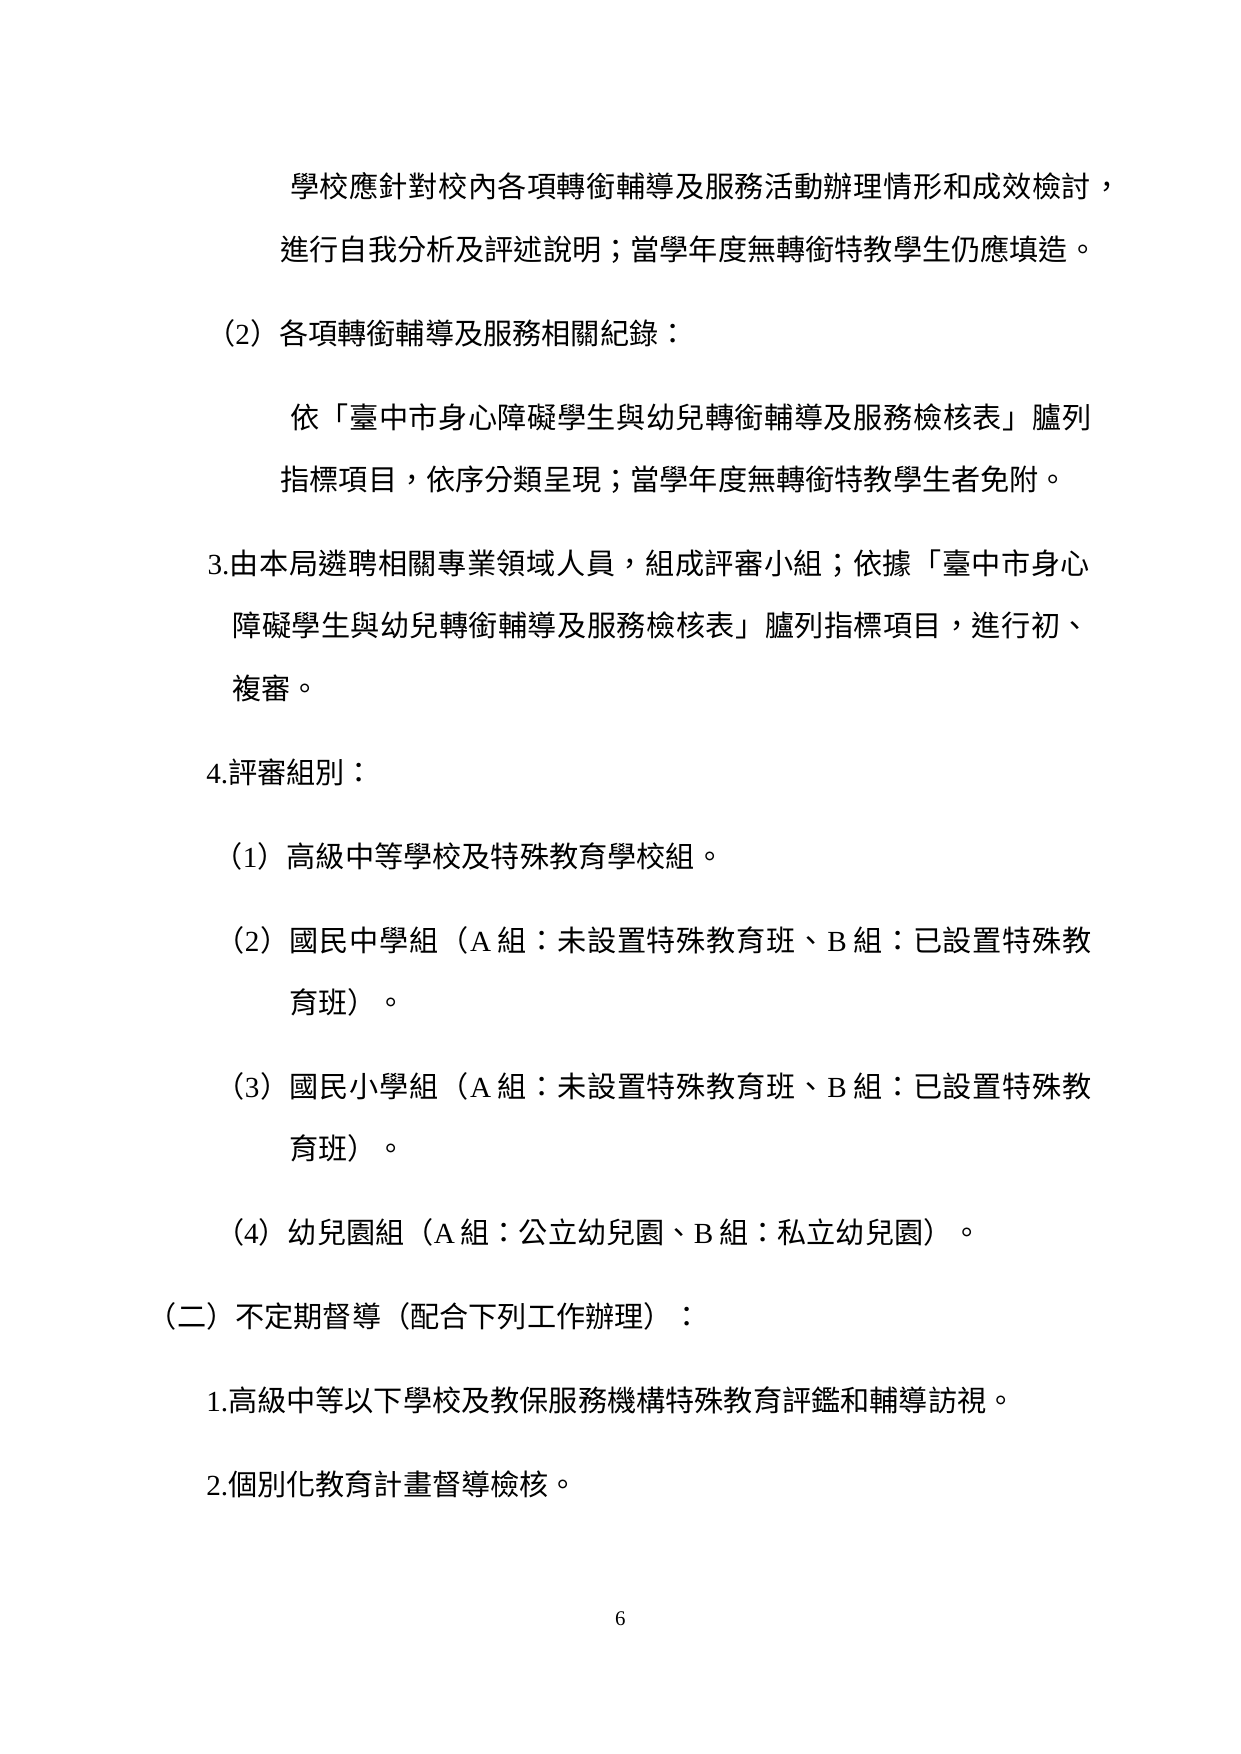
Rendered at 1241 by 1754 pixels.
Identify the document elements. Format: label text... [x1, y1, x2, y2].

text （4）幼兒園組（A組：公立幼兒園、B組：私立幼兒園）。 [215, 1189, 1092, 1252]
text 學校應針對校內各項轉銜輔導及服務活動辦理情形和成效檢討，進行自我分析及評述說明；當學年度無轉銜特教學生仍應填造。 [148, 143, 1092, 268]
text 3.由本局遴聘相關專業領域人員，組成評審小組；依據「臺中市身心障礙學生與幼兒轉銜輔導及服務檢核表」臚列指標項目，進行初、複審。 [148, 520, 1092, 707]
text （3）國民小學組（A組：未設置特殊教育班、B組：已設置特殊教育班）。 [215, 1043, 1092, 1168]
text （2）國民中學組（A組：未設置特殊教育班、B組：已設置特殊教育班）。 [215, 897, 1092, 1022]
text （二）不定期督導（配合下列工作辦理）： [148, 1273, 1092, 1336]
text （2）各項轉銜輔導及服務相關紀錄： [148, 290, 1092, 352]
text 2.個別化教育計畫督導檢核。 [148, 1441, 1092, 1503]
text 1.高級中等以下學校及教保服務機構特殊教育評鑑和輔導訪視。 [148, 1357, 1092, 1419]
text 依「臺中市身心障礙學生與幼兒轉銜輔導及服務檢核表」臚列指標項目，依序分類呈現；當學年度無轉銜特教學生者免附。 [148, 374, 1092, 499]
text （1）高級中等學校及特殊教育學校組。 [213, 813, 1092, 875]
text 4.評審組別： [148, 729, 1092, 791]
